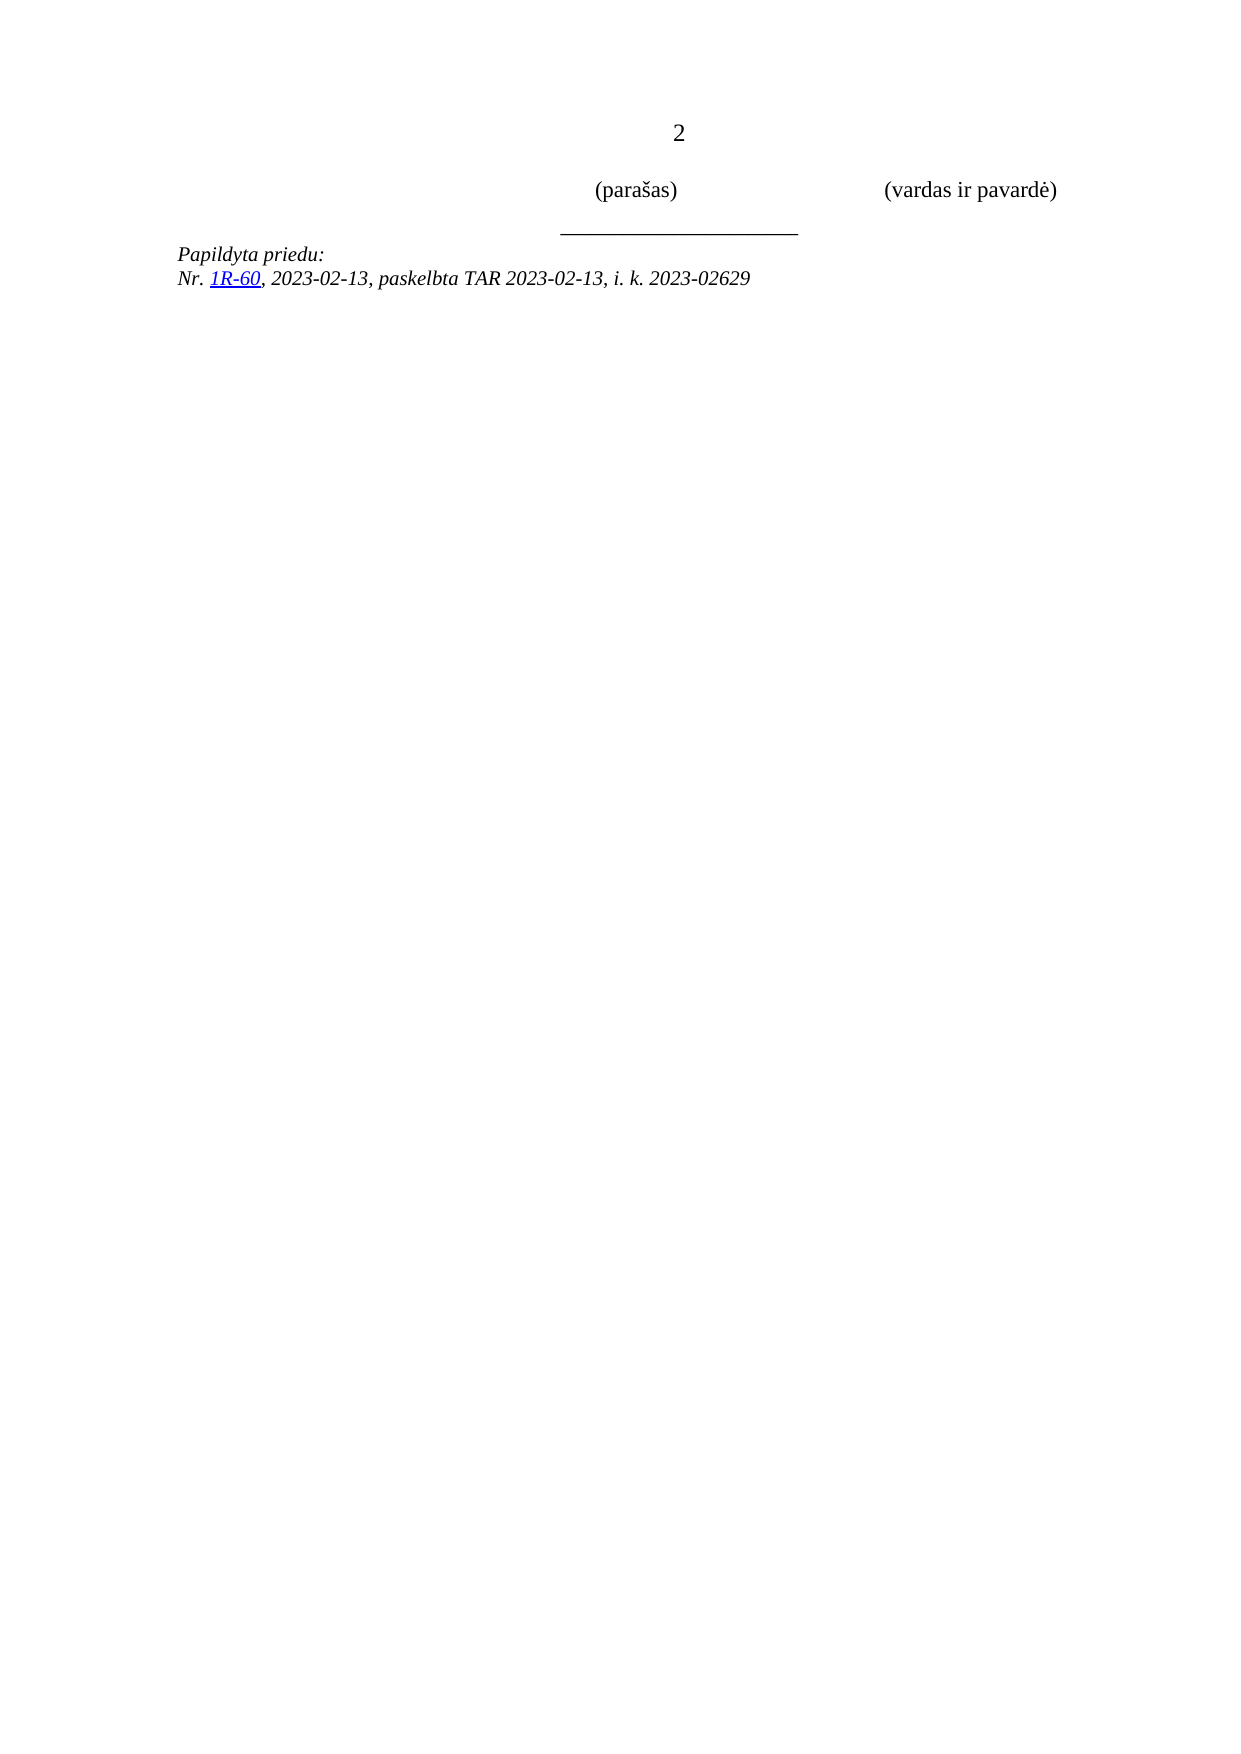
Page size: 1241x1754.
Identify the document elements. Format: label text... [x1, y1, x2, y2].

text Papildyta priedu: [177, 242, 1181, 266]
table_cell [177, 176, 512, 209]
text Nr. 1R-60, 2023-02-13, paskelbta TAR 2023-02-13, i. k. 2023-02629 [177, 266, 1181, 290]
table_cell (vardas ir pavardė) [760, 176, 1181, 209]
table_cell (parašas) [512, 176, 760, 209]
text ___________________ [177, 209, 1181, 237]
